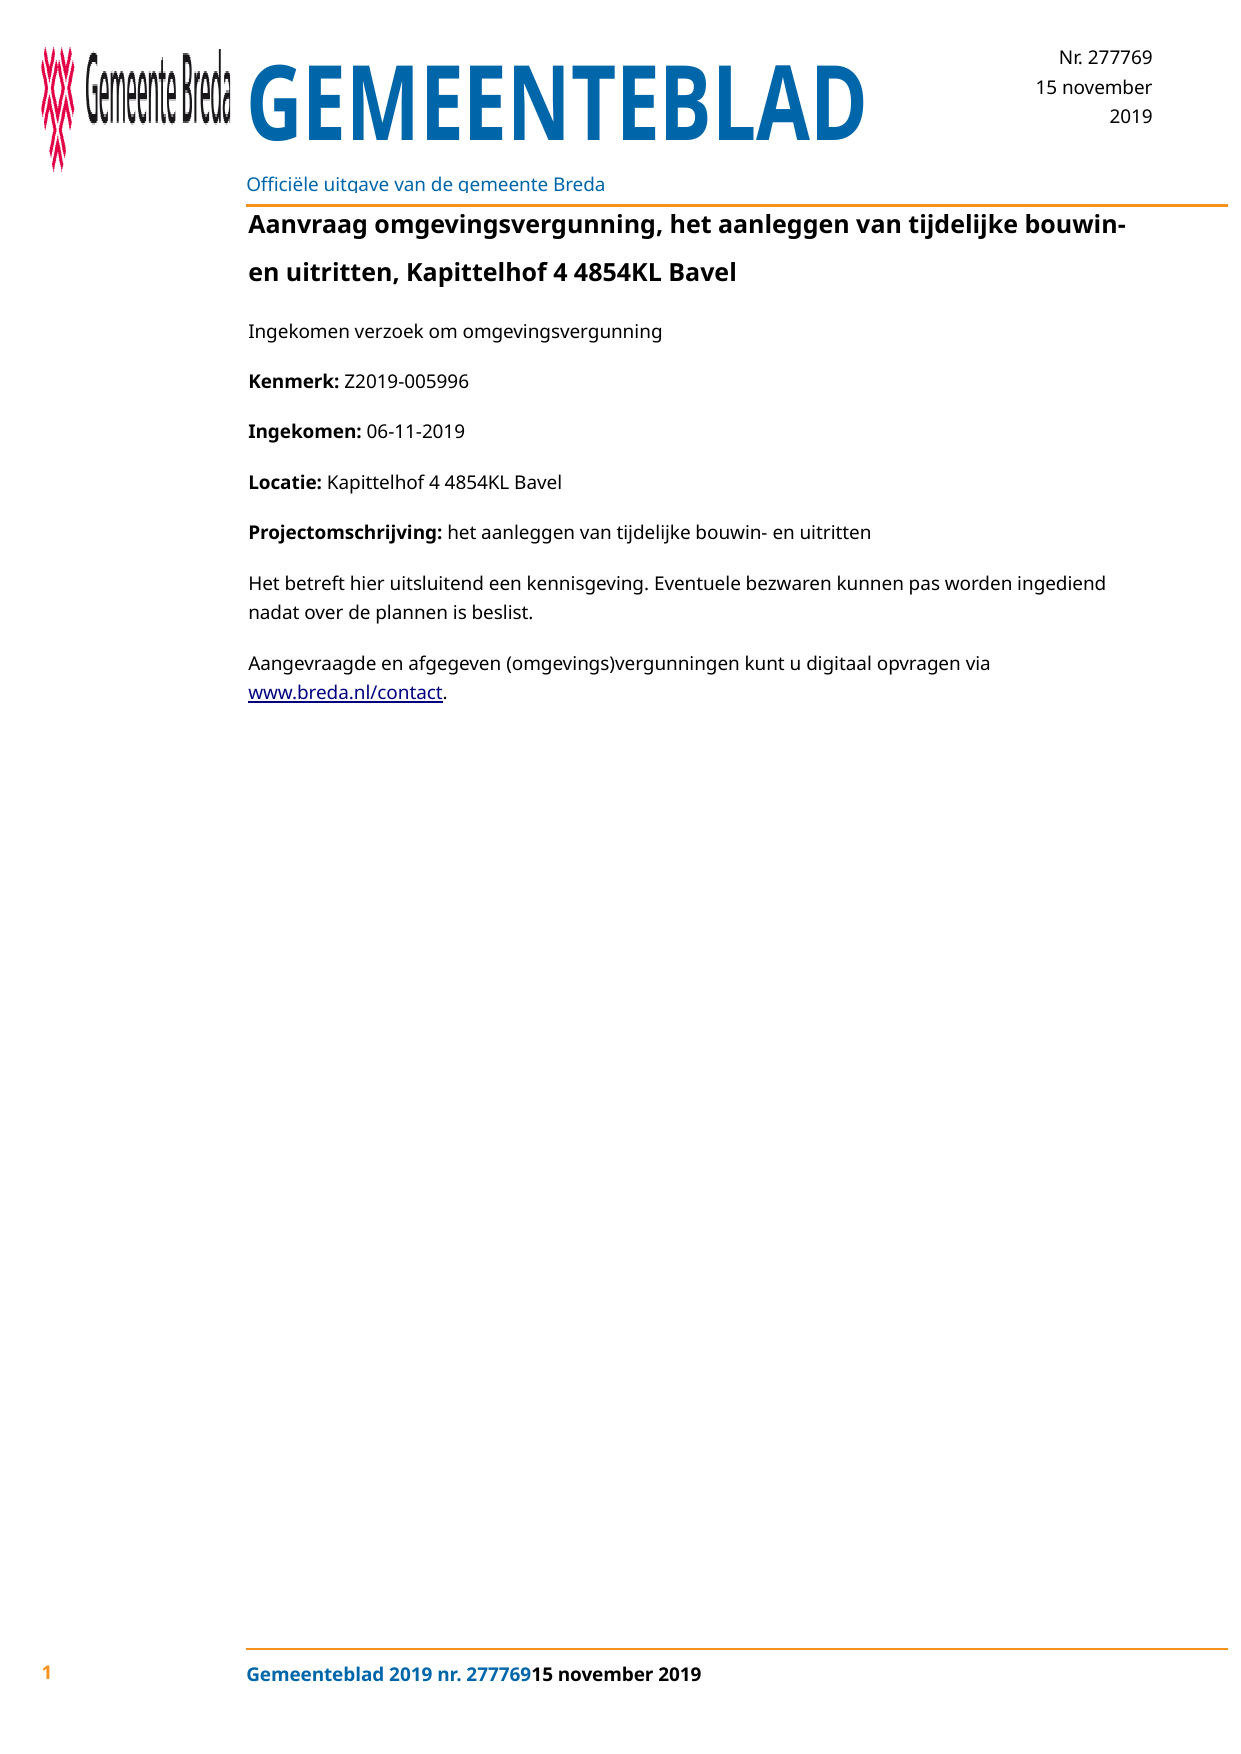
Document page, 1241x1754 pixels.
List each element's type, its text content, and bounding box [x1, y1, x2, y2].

text Projectomschrijving: het aanleggen van tijdelijke bouwin- en uitritten [248, 519, 1152, 545]
picture [41, 47, 231, 172]
text Aangevraagde en afgegeven (omgevings)vergunningen kunt u digitaal opvragen via www.breda.nl/contact. [248, 650, 1152, 705]
text Locatie: Kapittelhof 4 4854KL Bavel [248, 469, 1152, 495]
text Het betreft hier uitsluitend een kennisgeving. Eventuele bezwaren kunnen pas worden ingediend nadat over de plannen is beslist. [248, 570, 1152, 625]
text Kenmerk: Z2019-005996 [248, 368, 1152, 394]
text Aanvraag omgevingsvergunning, het aanleggen van tijdelijke bouwin- en uitritten, Kapittelhof 4 4854KL Bavel [248, 207, 1152, 288]
text Ingekomen verzoek om omgevingsvergunning [248, 318, 1152, 344]
text Ingekomen: 06-11-2019 [248, 419, 1152, 444]
